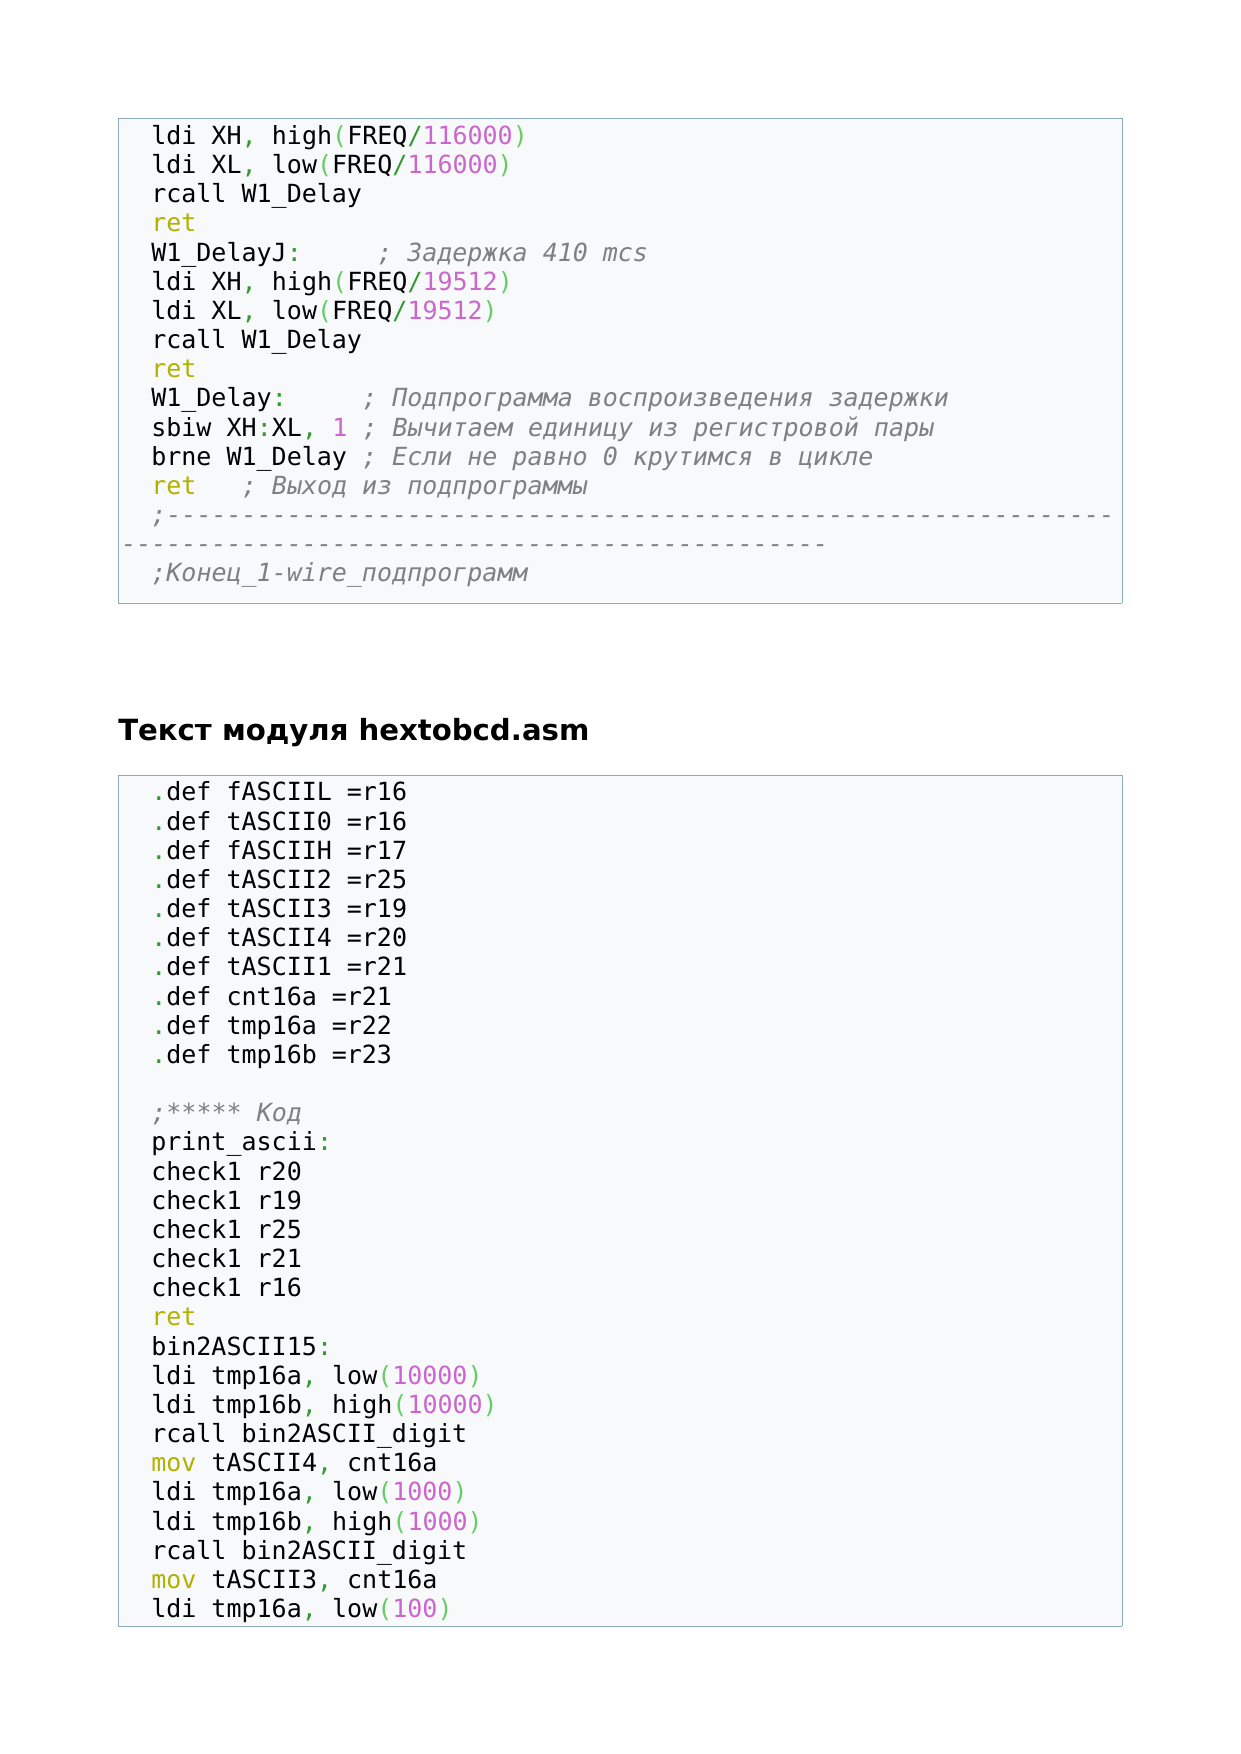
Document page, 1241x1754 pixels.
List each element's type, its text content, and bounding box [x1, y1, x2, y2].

subtitle Текст модуля hextobcd.asm [118, 713, 1122, 747]
table_header .def fASCIIL =r16 .def tASCII0 =r16 .def fASCIIH =r17 .def tASCII2 =r25 .def tASCII3 =r19 .def tASCII4 =r20 .def tASCII1 =r21 .def cnt16a =r21 .def tmp16a =r22 .def tmp16b =r23 ;***** Код print_ascii: check1 r20 check1 r19 check1 r25 check1 r21 check1 r16 ret bin2ASCII15: ldi tmp16a, low(10000) ldi tmp16b, high(10000) rcall bin2ASCII_digit mov tASCII4, cnt16a ldi tmp16a, low(1000) ldi tmp16b, high(1000) rcall bin2ASCII_digit mov tASCII3, cnt16a ldi tmp16a, low(100) [119, 776, 1122, 1626]
table_header ldi XH, high(FREQ/116000) ldi XL, low(FREQ/116000) rcall W1_Delay ret W1_DelayJ: ; Задержка 410 mcs ldi XH, high(FREQ/19512) ldi XL, low(FREQ/19512) rcall W1_Delay ret W1_Delay: ; Подпрограмма воспроизведения задержки sbiw XH:XL, 1 ; Вычитаем единицу из регистровой пары brne W1_Delay ; Если не равно 0 крутимся в цикле ret ; Выход из подпрограммы ;-------------------------------------------------------------------------------------------------------------- ;Конец_1-wire_подпрограмм [119, 119, 1122, 602]
